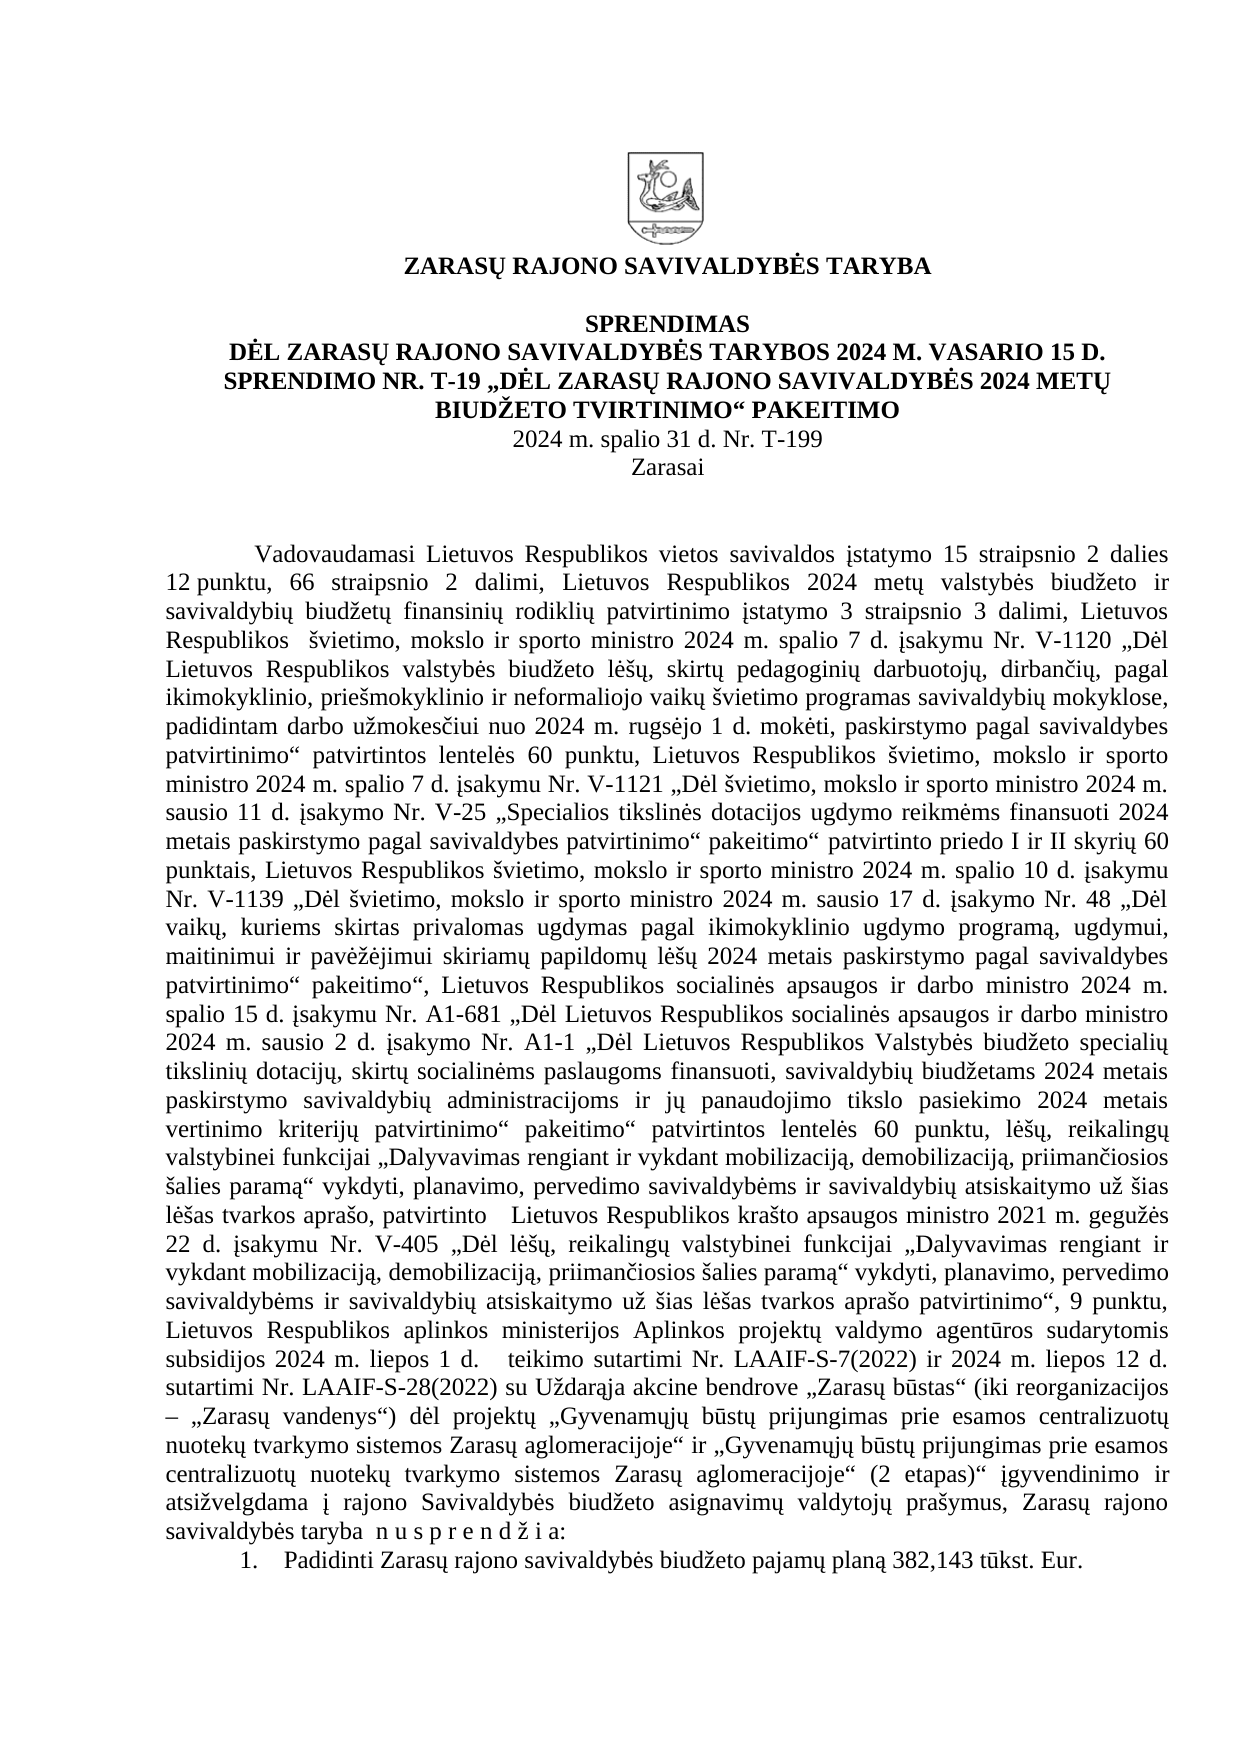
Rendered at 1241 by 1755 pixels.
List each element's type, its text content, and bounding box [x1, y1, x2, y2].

text Zarasai [165, 452, 1169, 481]
text SPRENDIMAS [165, 309, 1169, 337]
text 2024 m. spalio 31 d. Nr. T-199 [165, 424, 1169, 452]
text DĖL ZARASŲ RAJONO SAVIVALDYBĖS tarybos 2024 m. vasario 15 d. sprendimo Nr. t-19 „dėl zarasų rajono savivaldybės 2024 metų biudžeto tvirtinimo“ pakeitimo [165, 337, 1169, 424]
text Zarasų rajono savivaldybės TARYBA [165, 251, 1169, 280]
text Vadovaudamasi Lietuvos Respublikos vietos savivaldos įstatymo 15 straipsnio 2 dalies 12 punktu, 66 straipsnio 2 dalimi, Lietuvos Respublikos 2024 metų valstybės biudžeto ir savivaldybių biudžetų finansinių rodiklių patvirtinimo įstatymo 3 straipsnio 3 dalimi, Lietuvos Respublikos švietimo, mokslo ir sporto ministro 2024 m. spalio 7 d. įsakymu Nr. V-1120 „Dėl Lietuvos Respublikos valstybės biudžeto lėšų, skirtų pedagoginių darbuotojų, dirbančių, pagal ikimokyklinio, priešmokyklinio ir neformaliojo vaikų švietimo programas savivaldybių mokyklose, padidintam darbo užmokesčiui nuo 2024 m. rugsėjo 1 d. mokėti, paskirstymo pagal savivaldybes patvirtinimo“ patvirtintos lentelės 60 punktu, Lietuvos Respublikos švietimo, mokslo ir sporto ministro 2024 m. spalio 7 d. įsakymu Nr. V-1121 „Dėl švietimo, mokslo ir sporto ministro 2024 m. sausio 11 d. įsakymo Nr. V-25 „Specialios tikslinės dotacijos ugdymo reikmėms finansuoti 2024 metais paskirstymo pagal savivaldybes patvirtinimo“ pakeitimo“ patvirtinto priedo I ir II skyrių 60 punktais, Lietuvos Respublikos švietimo, mokslo ir sporto ministro 2024 m. spalio 10 d. įsakymu Nr. V-1139 „Dėl švietimo, mokslo ir sporto ministro 2024 m. sausio 17 d. įsakymo Nr. 48 „Dėl vaikų, kuriems skirtas privalomas ugdymas pagal ikimokyklinio ugdymo programą, ugdymui, maitinimui ir pavėžėjimui skiriamų papildomų lėšų 2024 metais paskirstymo pagal savivaldybes patvirtinimo“ pakeitimo“, Lietuvos Respublikos socialinės apsaugos ir darbo ministro 2024 m. spalio 15 d. įsakymu Nr. A1-681 „Dėl Lietuvos Respublikos socialinės apsaugos ir darbo ministro 2024 m. sausio 2 d. įsakymo Nr. A1-1 „Dėl Lietuvos Respublikos Valstybės biudžeto specialių tikslinių dotacijų, skirtų socialinėms paslaugoms finansuoti, savivaldybių biudžetams 2024 metais paskirstymo savivaldybių administracijoms ir jų panaudojimo tikslo pasiekimo 2024 metais vertinimo kriterijų patvirtinimo“ pakeitimo“ patvirtintos lentelės 60 punktu, lėšų, reikalingų valstybinei funkcijai „Dalyvavimas rengiant ir vykdant mobilizaciją, demobilizaciją, priimančiosios šalies paramą“ vykdyti, planavimo, pervedimo savivaldybėms ir savivaldybių atsiskaitymo už šias lėšas tvarkos aprašo, patvirtinto Lietuvos Respublikos krašto apsaugos ministro 2021 m. gegužės 22 d. įsakymu Nr. V-405 „Dėl lėšų, reikalingų valstybinei funkcijai „Dalyvavimas rengiant ir vykdant mobilizaciją, demobilizaciją, priimančiosios šalies paramą“ vykdyti, planavimo, pervedimo savivaldybėms ir savivaldybių atsiskaitymo už šias lėšas tvarkos aprašo patvirtinimo“, 9 punktu, Lietuvos Respublikos aplinkos ministerijos Aplinkos projektų valdymo agentūros sudarytomis subsidijos 2024 m. liepos 1 d. teikimo sutartimi Nr. LAAIF-S-7(2022) ir 2024 m. liepos 12 d. sutartimi Nr. LAAIF-S-28(2022) su Uždarąja akcine bendrove „Zarasų būstas“ (iki reorganizacijos – „Zarasų vandenys“) dėl projektų „Gyvenamųjų būstų prijungimas prie esamos centralizuotų nuotekų tvarkymo sistemos Zarasų aglomeracijoje“ ir „Gyvenamųjų būstų prijungimas prie esamos centralizuotų nuotekų tvarkymo sistemos Zarasų aglomeracijoje“ (2 etapas)“ įgyvendinimo ir atsižvelgdama į rajono Savivaldybės biudžeto asignavimų valdytojų prašymus, Zarasų rajono savivaldybės taryba n u s p r e n d ž i a: [165, 539, 1169, 1545]
text 1. Padidinti Zarasų rajono savivaldybės biudžeto pajamų planą 382,143 tūkst. Eur. [165, 1545, 1169, 1574]
